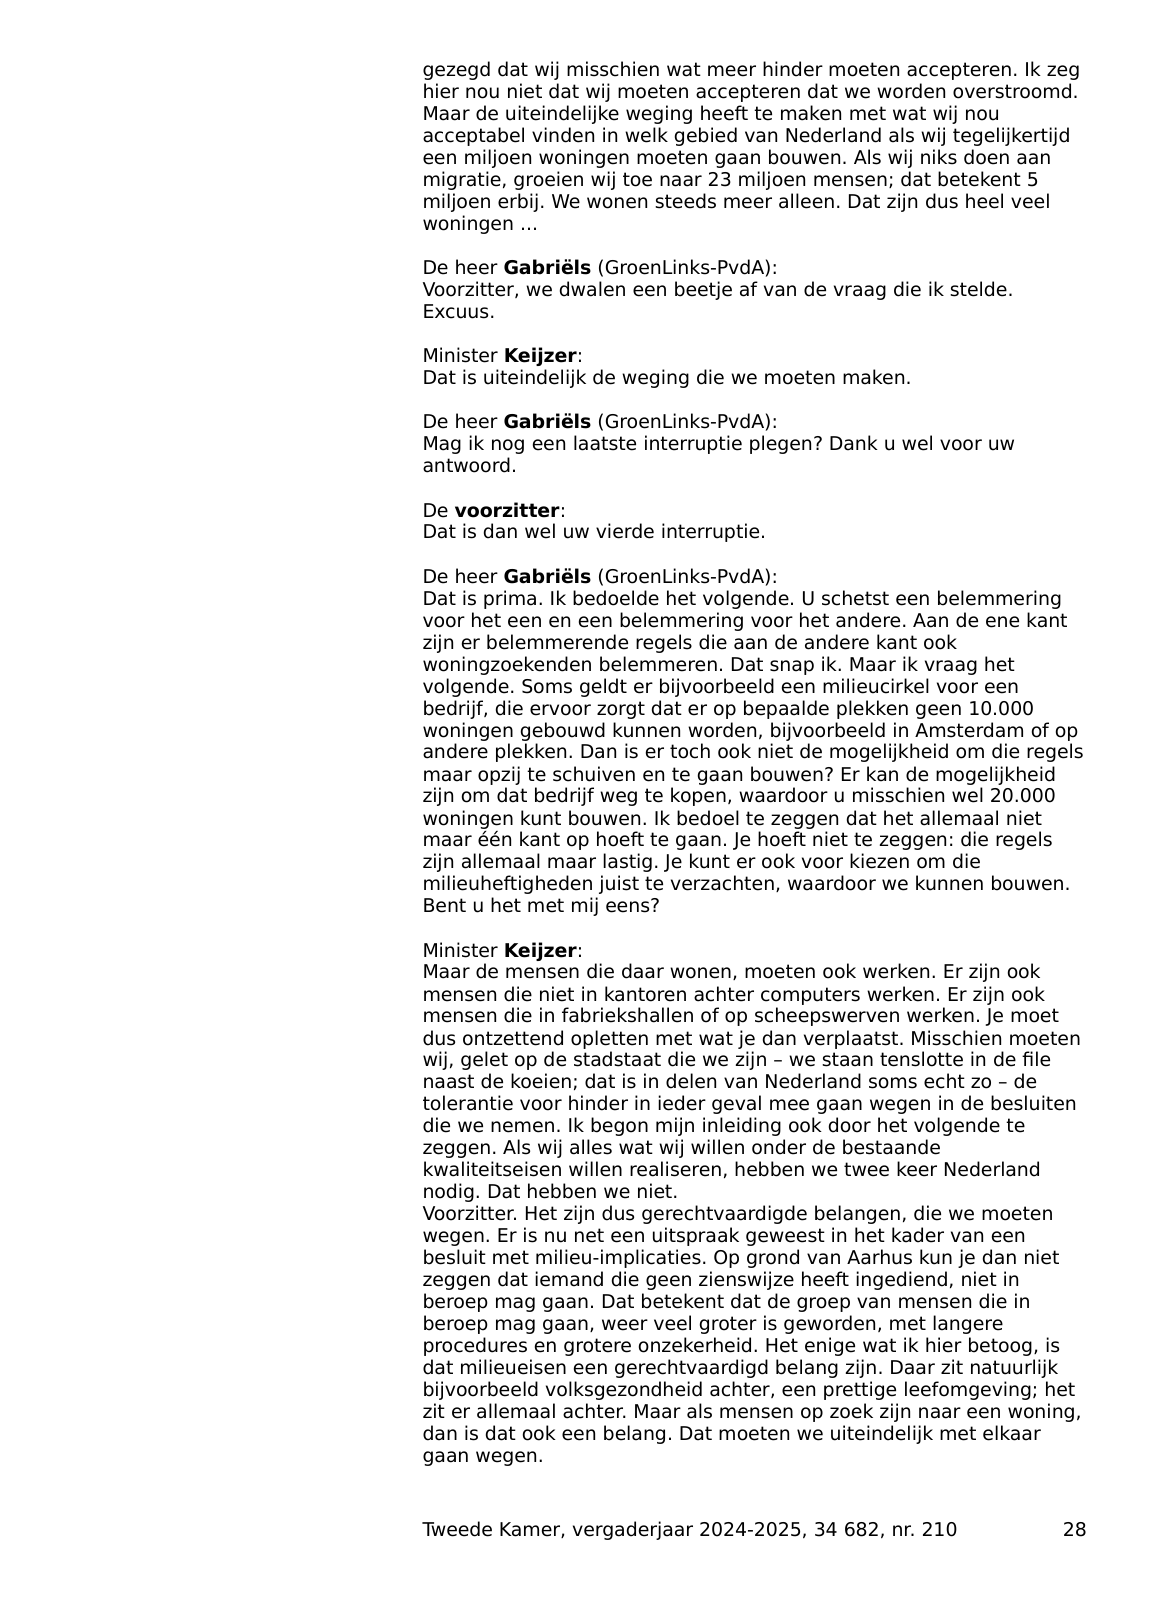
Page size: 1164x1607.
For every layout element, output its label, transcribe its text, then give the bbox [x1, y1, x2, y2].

text Maar de mensen die daar wonen, moeten ook werken. Er zijn ook mensen die niet in kantoren achter computers werken. Er zijn ook mensen die in fabriekshallen of op scheepswerven werken. Je moet dus ontzettend opletten met wat je dan verplaatst. Misschien moeten wij, gelet op de stadstaat die we zijn – we staan tenslotte in de file naast de koeien; dat is in delen van Nederland soms echt zo – de tolerantie voor hinder in ieder geval mee gaan wegen in de besluiten die we nemen. Ik begon mijn inleiding ook door het volgende te zeggen. Als wij alles wat wij willen onder de bestaande kwaliteitseisen willen realiseren, hebben we twee keer Nederland nodig. Dat hebben we niet. [422, 961, 1087, 1203]
text Dat is uiteindelijk de weging die we moeten maken. [422, 367, 1087, 389]
text Dat is dan wel uw vierde interruptie. [422, 521, 1087, 543]
text De heer Gabriëls (GroenLinks-PvdA): [422, 411, 1087, 433]
text Dat is prima. Ik bedoelde het volgende. U schetst een belemmering voor het een en een belemmering voor het andere. Aan de ene kant zijn er belemmerende regels die aan de andere kant ook woningzoekenden belemmeren. Dat snap ik. Maar ik vraag het volgende. Soms geldt er bijvoorbeeld een milieucirkel voor een bedrijf, die ervoor zorgt dat er op bepaalde plekken geen 10.000 woningen gebouwd kunnen worden, bijvoorbeeld in Amsterdam of op andere plekken. Dan is er toch ook niet de mogelijkheid om die regels maar opzij te schuiven en te gaan bouwen? Er kan de mogelijkheid zijn om dat bedrijf weg te kopen, waardoor u misschien wel 20.000 woningen kunt bouwen. Ik bedoel te zeggen dat het allemaal niet maar één kant op hoeft te gaan. Je hoeft niet te zeggen: die regels zijn allemaal maar lastig. Je kunt er ook voor kiezen om die milieuheftigheden juist te verzachten, waardoor we kunnen bouwen. Bent u het met mij eens? [422, 588, 1087, 917]
text De heer Gabriëls (GroenLinks-PvdA): [422, 566, 1087, 588]
text gezegd dat wij misschien wat meer hinder moeten accepteren. Ik zeg hier nou niet dat wij moeten accepteren dat we worden overstroomd. Maar de uiteindelijke weging heeft te maken met wat wij nou acceptabel vinden in welk gebied van Nederland als wij tegelijkertijd een miljoen woningen moeten gaan bouwen. Als wij niks doen aan migratie, groeien wij toe naar 23 miljoen mensen; dat betekent 5 miljoen erbij. We wonen steeds meer alleen. Dat zijn dus heel veel woningen ... [422, 59, 1087, 235]
text De heer Gabriëls (GroenLinks-PvdA): [422, 257, 1087, 279]
text Mag ik nog een laatste interruptie plegen? Dank u wel voor uw antwoord. [422, 433, 1087, 477]
text Voorzitter, we dwalen een beetje af van de vraag die ik stelde. Excuus. [422, 279, 1087, 323]
text De voorzitter: [422, 499, 1087, 521]
text Voorzitter. Het zijn dus gerechtvaardigde belangen, die we moeten wegen. Er is nu net een uitspraak geweest in het kader van een besluit met milieu-implicaties. Op grond van Aarhus kun je dan niet zeggen dat iemand die geen zienswijze heeft ingediend, niet in beroep mag gaan. Dat betekent dat de groep van mensen die in beroep mag gaan, weer veel groter is geworden, met langere procedures en grotere onzekerheid. Het enige wat ik hier betoog, is dat milieueisen een gerechtvaardigd belang zijn. Daar zit natuurlijk bijvoorbeeld volksgezondheid achter, een prettige leefomgeving; het zit er allemaal achter. Maar als mensen op zoek zijn naar een woning, dan is dat ook een belang. Dat moeten we uiteindelijk met elkaar gaan wegen. [422, 1203, 1087, 1467]
text Minister Keijzer: [422, 345, 1087, 367]
text Minister Keijzer: [422, 939, 1087, 961]
